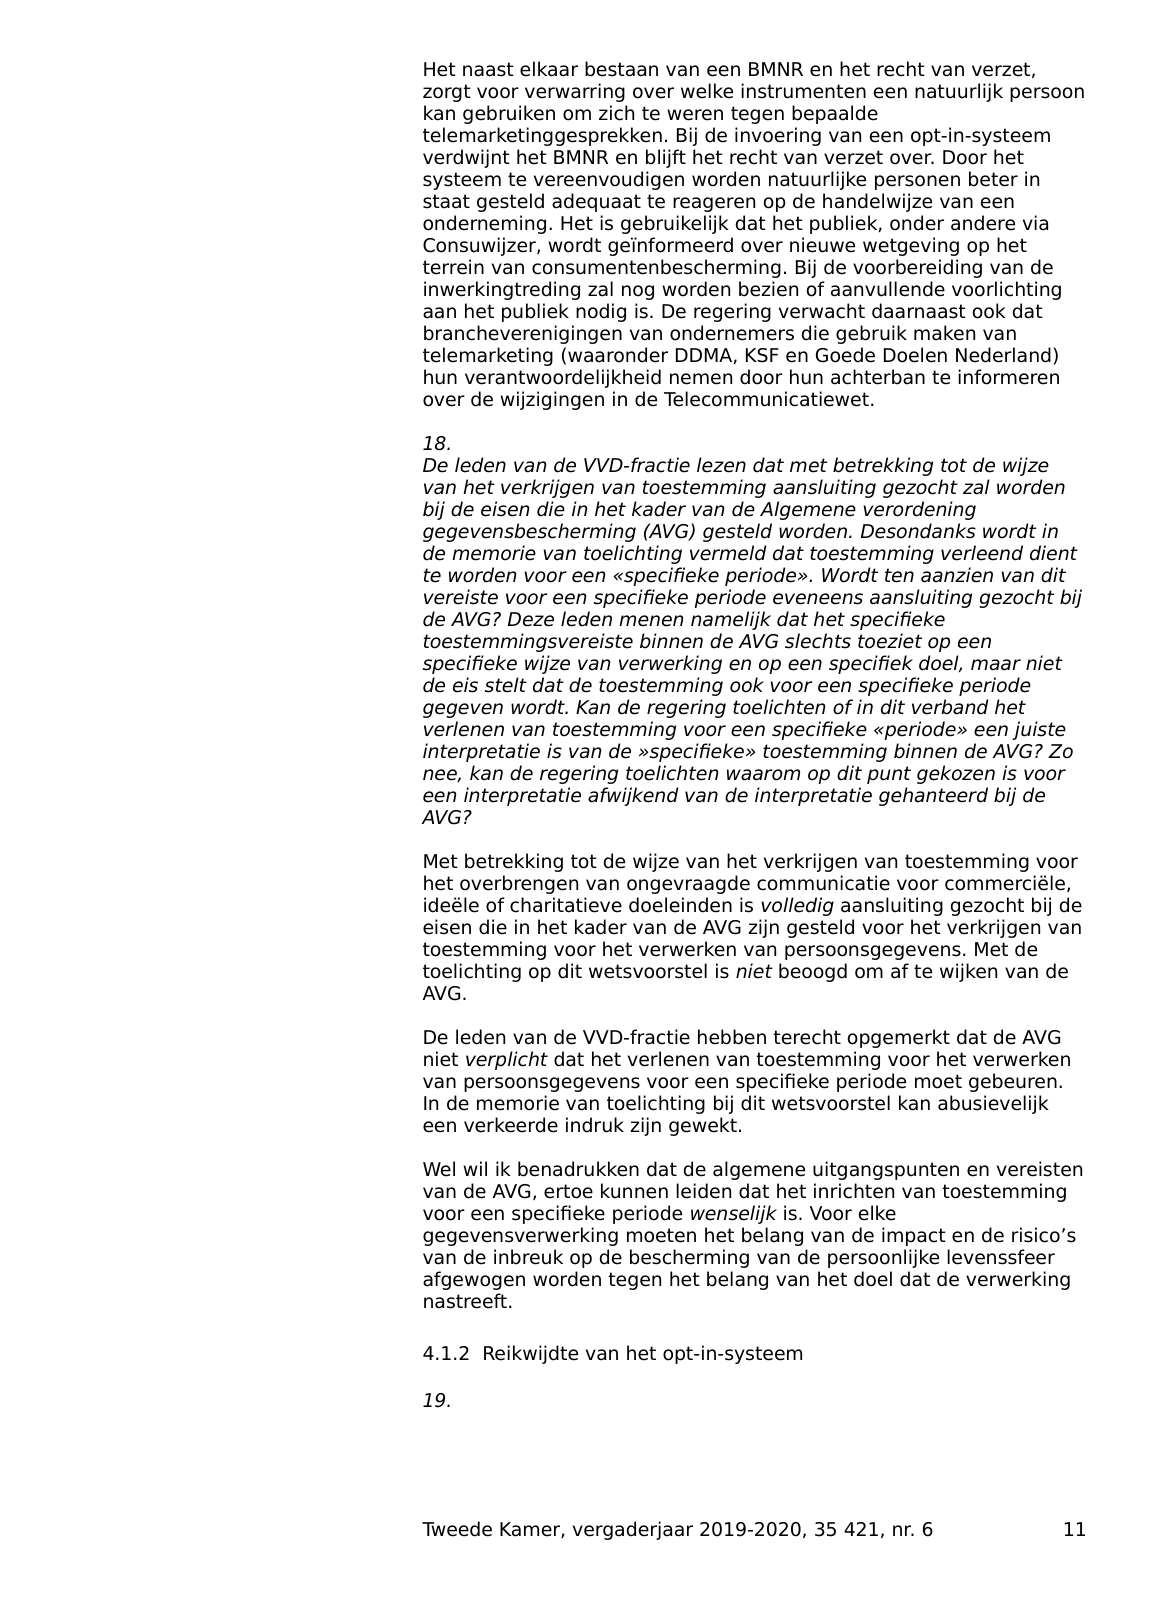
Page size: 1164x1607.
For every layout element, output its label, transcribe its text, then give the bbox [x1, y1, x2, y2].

text Wel wil ik benadrukken dat de algemene uitgangspunten en vereisten van de AVG, ertoe kunnen leiden dat het inrichten van toestemming voor een specifieke periode wenselijk is. Voor elke gegevensverwerking moeten het belang van de impact en de risico’s van de inbreuk op de bescherming van de persoonlijke levenssfeer afgewogen worden tegen het belang van het doel dat de verwerking nastreeft. [422, 1159, 1087, 1313]
text Met betrekking tot de wijze van het verkrijgen van toestemming voor het overbrengen van ongevraagde communicatie voor commerciële, ideële of charitatieve doeleinden is volledig aansluiting gezocht bij de eisen die in het kader van de AVG zijn gesteld voor het verkrijgen van toestemming voor het verwerken van persoonsgegevens. Met de toelichting op dit wetsvoorstel is niet beoogd om af te wijken van de AVG. [422, 851, 1087, 1004]
text Het naast elkaar bestaan van een BMNR en het recht van verzet, zorgt voor verwarring over welke instrumenten een natuurlijk persoon kan gebruiken om zich te weren tegen bepaalde telemarketinggesprekken. Bij de invoering van een opt-in-systeem verdwijnt het BMNR en blijft het recht van verzet over. Door het systeem te vereenvoudigen worden natuurlijke personen beter in staat gesteld adequaat te reageren op de handelwijze van een onderneming. Het is gebruikelijk dat het publiek, onder andere via Consuwijzer, wordt geïnformeerd over nieuwe wetgeving op het terrein van consumentenbescherming. Bij de voorbereiding van de inwerkingtreding zal nog worden bezien of aanvullende voorlichting aan het publiek nodig is. De regering verwacht daarnaast ook dat brancheverenigingen van ondernemers die gebruik maken van telemarketing (waaronder DDMA, KSF en Goede Doelen Nederland) hun verantwoordelijkheid nemen door hun achterban te informeren over de wijzigingen in de Telecommunicatiewet. [422, 59, 1087, 411]
text De leden van de VVD-fractie hebben terecht opgemerkt dat de AVG niet verplicht dat het verlenen van toestemming voor het verwerken van persoonsgegevens voor een specifieke periode moet gebeuren. In de memorie van toelichting bij dit wetsvoorstel kan abusievelijk een verkeerde indruk zijn gewekt. [422, 1027, 1087, 1137]
text 19. [422, 1390, 1087, 1412]
text 18. [422, 433, 1087, 455]
subtitle 4.1.2 Reikwijdte van het opt-in-systeem [422, 1343, 1087, 1365]
text De leden van de VVD-fractie lezen dat met betrekking tot de wijze van het verkrijgen van toestemming aansluiting gezocht zal worden bij de eisen die in het kader van de Algemene verordening gegevensbescherming (AVG) gesteld worden. Desondanks wordt in de memorie van toelichting vermeld dat toestemming verleend dient te worden voor een «specifieke periode». Wordt ten aanzien van dit vereiste voor een specifieke periode eveneens aansluiting gezocht bij de AVG? Deze leden menen namelijk dat het specifieke toestemmingsvereiste binnen de AVG slechts toeziet op een specifieke wijze van verwerking en op een specifiek doel, maar niet de eis stelt dat de toestemming ook voor een specifieke periode gegeven wordt. Kan de regering toelichten of in dit verband het verlenen van toestemming voor een specifieke «periode» een juiste interpretatie is van de »specifieke» toestemming binnen de AVG? Zo nee, kan de regering toelichten waarom op dit punt gekozen is voor een interpretatie afwijkend van de interpretatie gehanteerd bij de AVG? [422, 455, 1087, 828]
